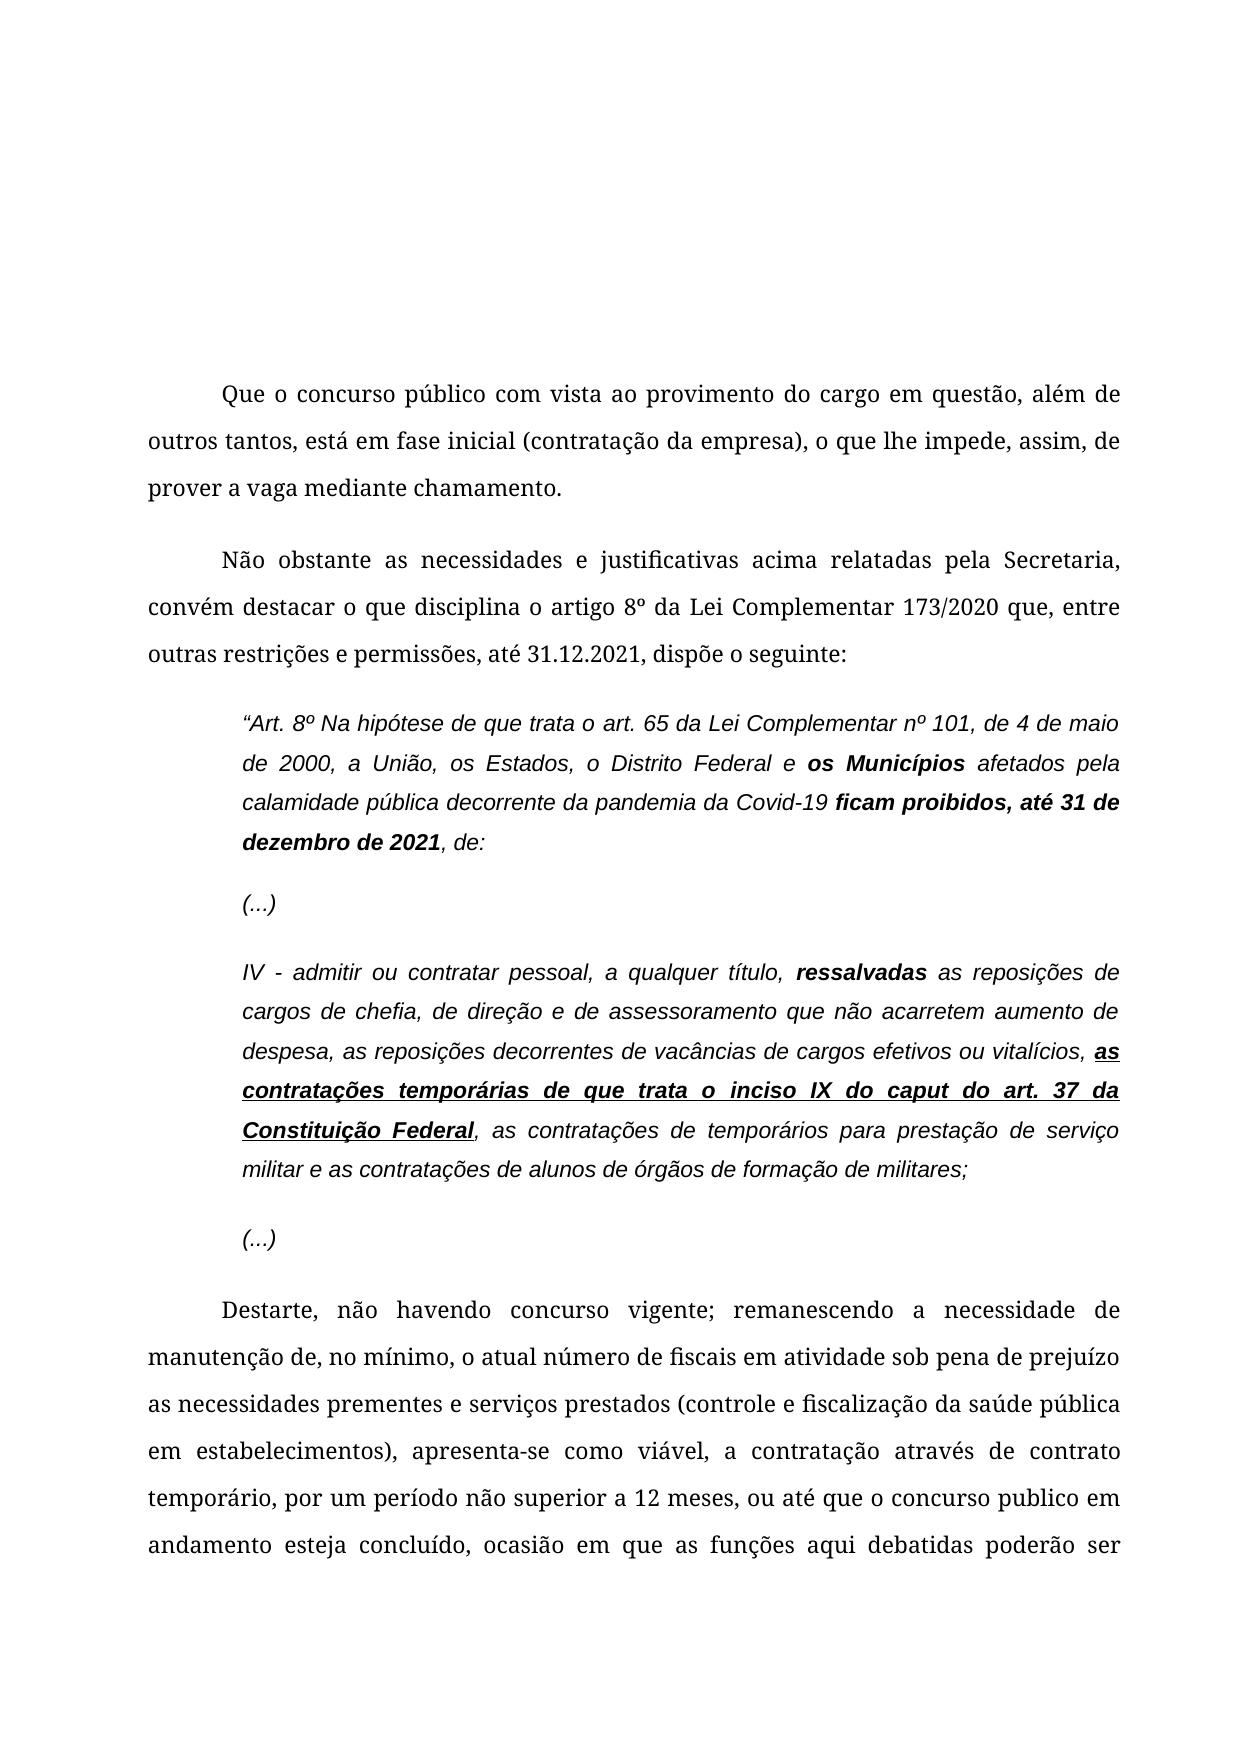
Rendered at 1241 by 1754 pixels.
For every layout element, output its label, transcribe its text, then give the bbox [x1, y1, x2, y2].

text “Art. 8º Na hipótese de que trata o art. 65 da Lei Complementar nº 101, de 4 de maio de 2000, a União, os Estados, o Distrito Federal e os Municípios afetados pela calamidade pública decorrente da pandemia da Covid-19 ficam proibidos, até 31 de dezembro de 2021, de: [242, 710, 1122, 855]
text Destarte, não havendo concurso vigente; remanescendo a necessidade de manutenção de, no mínimo, o atual número de fiscais em atividade sob pena de prejuízo as necessidades prementes e serviços prestados (controle e fiscalização da saúde pública em estabelecimentos), apresenta-se como viável, a contratação através de contrato temporário, por um período não superior a 12 meses, ou até que o concurso publico em andamento esteja concluído, ocasião em que as funções aqui debatidas poderão ser [148, 1294, 1122, 1560]
text Não obstante as necessidades e justificativas acima relatadas pela Secretaria, convém destacar o que disciplina o artigo 8º da Lei Complementar 173/2020 que, entre outras restrições e permissões, até 31.12.2021, dispõe o seguinte: [148, 544, 1122, 669]
text IV - admitir ou contratar pessoal, a qualquer título, ressalvadas as reposições de cargos de chefia, de direção e de assessoramento que não acarretem aumento de despesa, as reposições decorrentes de vacâncias de cargos efetivos ou vitalícios, as contratações temporárias de que trata o inciso IX do caput do art. 37 da Constituição Federal, as contratações de temporários para prestação de serviço militar e as contratações de alunos de órgãos de formação de militares; [242, 959, 1122, 1183]
text Que o concurso público com vista ao provimento do cargo em questão, além de outros tantos, está em fase inicial (contratação da empresa), o que lhe impede, assim, de prover a vaga mediante chamamento. [148, 378, 1122, 503]
text (...) [242, 890, 1122, 916]
text (...) [242, 1225, 1122, 1252]
